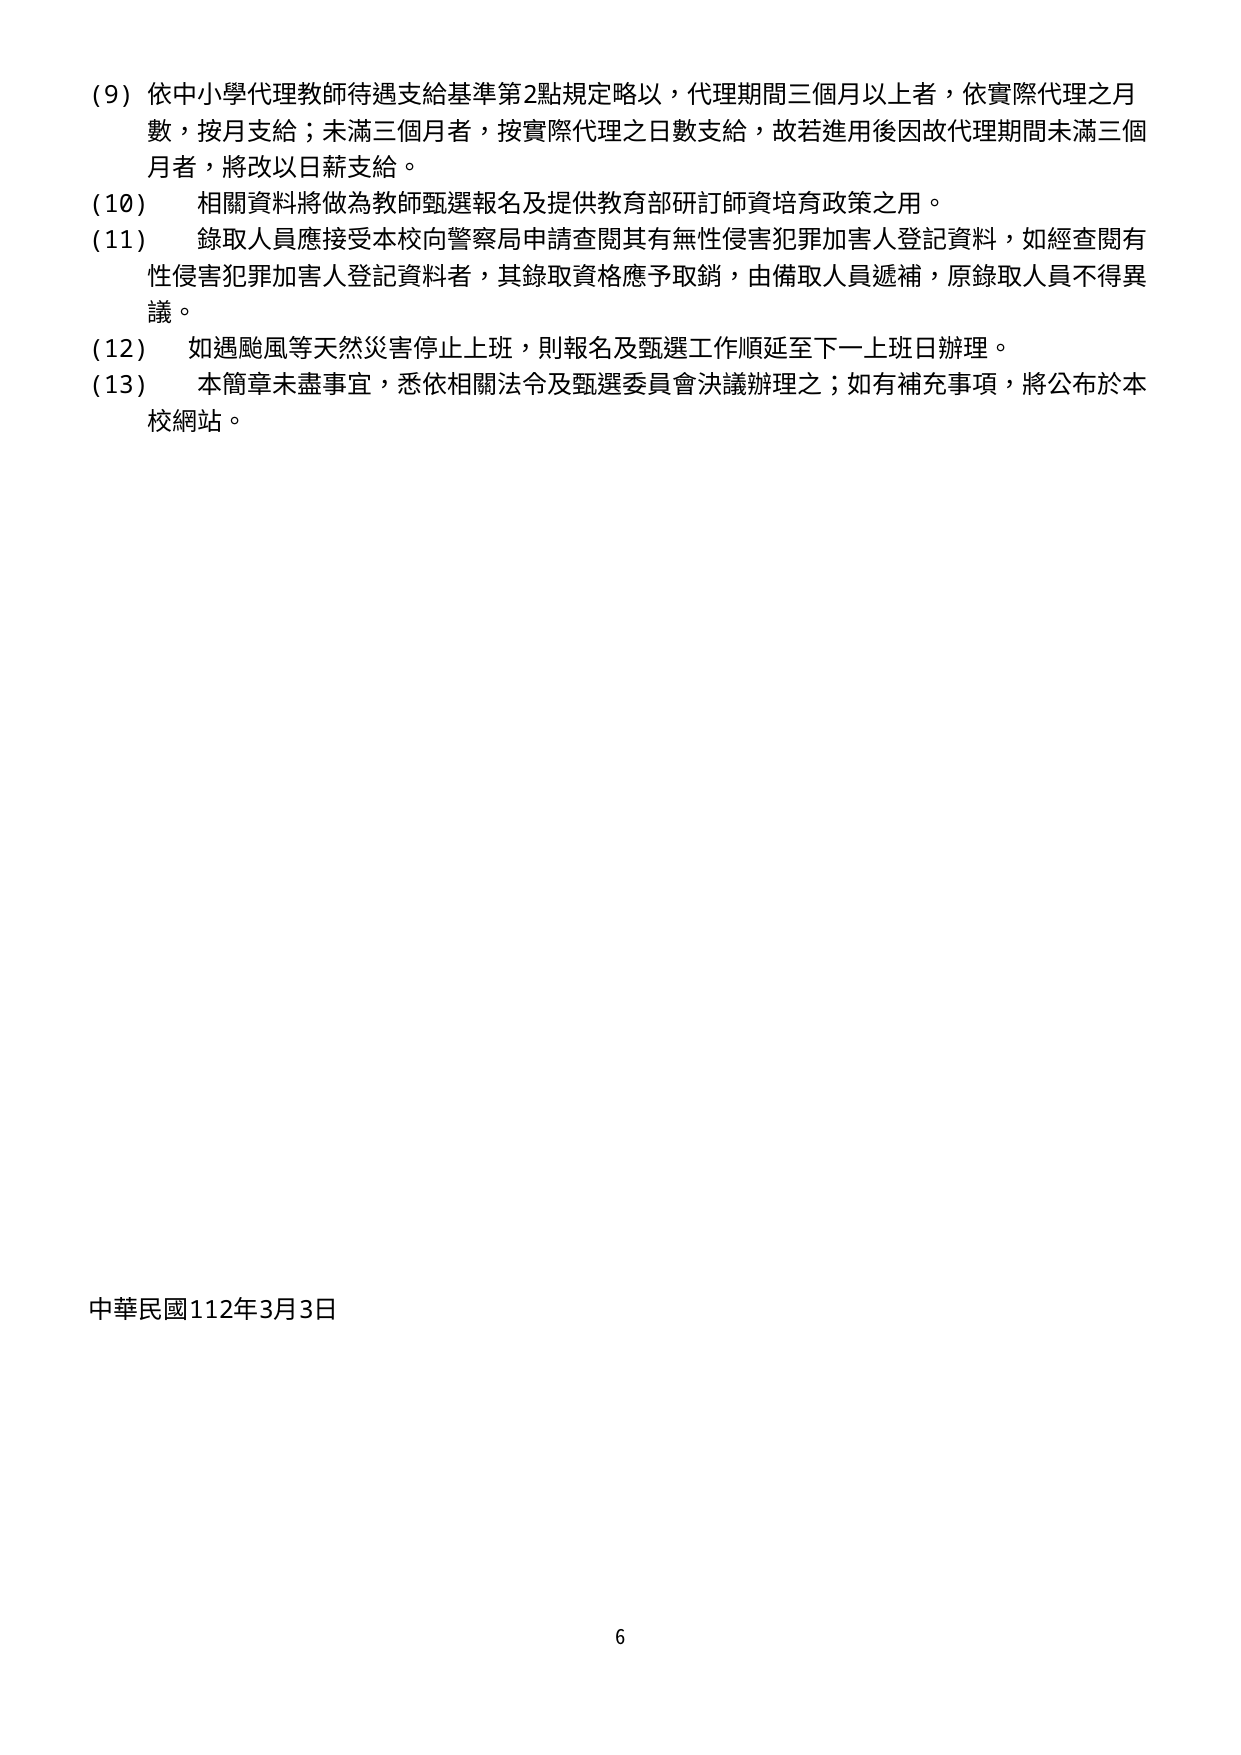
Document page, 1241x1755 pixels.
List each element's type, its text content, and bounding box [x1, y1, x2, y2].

list 錄取人員應接受本校向警察局申請查閱其有無性侵害犯罪加害人登記資料，如經查閱有性侵害犯罪加害人登記資料者，其錄取資格應予取銷，由備取人員遞補，原錄取人員不得異議。 [89, 220, 1152, 329]
list 如遇颱風等天然災害停止上班，則報名及甄選工作順延至下一上班日辦理。 [89, 329, 1152, 365]
list 依中小學代理教師待遇支給基準第2點規定略以，代理期間三個月以上者，依實際代理之月數，按月支給；未滿三個月者，按實際代理之日數支給，故若進用後因故代理期間未滿三個月者，將改以日薪支給。 [89, 75, 1152, 184]
list 本簡章未盡事宜，悉依相關法令及甄選委員會決議辦理之；如有補充事項，將公布於本校網站。 [89, 365, 1152, 437]
list 相關資料將做為教師甄選報名及提供教育部研訂師資培育政策之用。 [89, 184, 1152, 220]
text 中華民國112年3月3日 [89, 1289, 1152, 1325]
